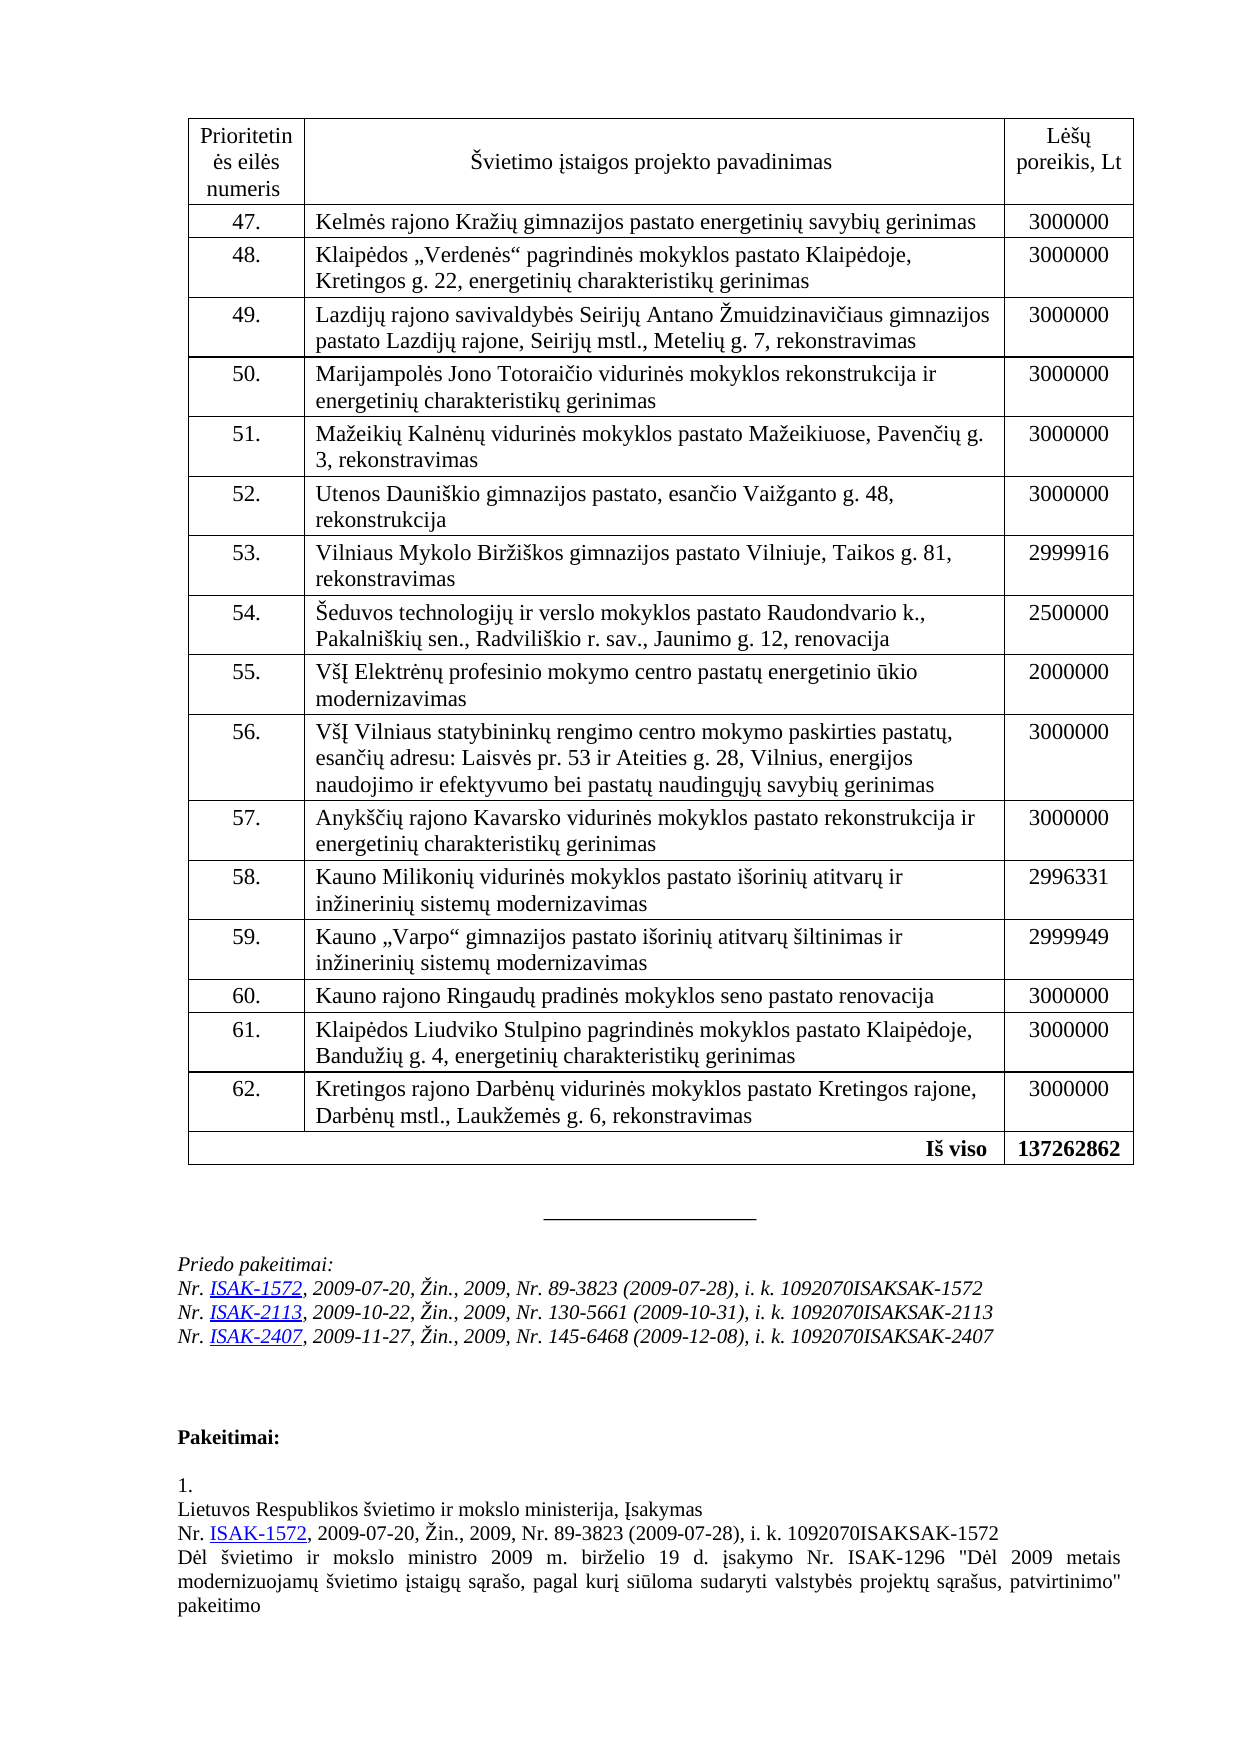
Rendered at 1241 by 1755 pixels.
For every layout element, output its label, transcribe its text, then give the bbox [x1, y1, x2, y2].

table_cell Iš viso [189, 1132, 1004, 1164]
table_cell 2999949 [1005, 920, 1133, 979]
table_cell 3000000 [1005, 1073, 1133, 1131]
table_header Prioritetinės eilės numeris [189, 119, 304, 204]
table_cell 137262862 [1005, 1132, 1133, 1164]
table_cell VšĮ Vilniaus statybininkų rengimo centro mokymo paskirties pastatų, esančių adresu: Laisvės pr. 53 ir Ateities g. 28, Vilnius, energijos naudojimo ir efektyvumo bei pastatų naudingųjų savybių gerinimas [305, 715, 1004, 800]
table_cell 2000000 [1005, 655, 1133, 714]
table_cell 3000000 [1005, 715, 1133, 800]
table_cell Kelmės rajono Kražių gimnazijos pastato energetinių savybių gerinimas [305, 205, 1004, 237]
text Lietuvos Respublikos švietimo ir mokslo ministerija, Įsakymas [177, 1497, 1122, 1521]
table_cell 3000000 [1005, 298, 1133, 356]
table_cell 55. [189, 655, 304, 714]
table_header Lėšų poreikis, Lt [1005, 119, 1133, 204]
table_cell 54. [189, 596, 304, 654]
table_cell 2996331 [1005, 861, 1133, 919]
table_cell 57. [189, 801, 304, 859]
text Nr. ISAK-1572, 2009-07-20, Žin., 2009, Nr. 89-3823 (2009-07-28), i. k. 1092070ISAKSAK-1572 [177, 1521, 1122, 1545]
table_cell 51. [189, 417, 304, 476]
table_cell 2500000 [1005, 596, 1133, 654]
table_cell 3000000 [1005, 801, 1133, 859]
table_cell Kauno Milikonių vidurinės mokyklos pastato išorinių atitvarų ir inžinerinių sistemų modernizavimas [305, 861, 1004, 919]
table_cell 50. [189, 358, 304, 416]
table_cell Utenos Dauniškio gimnazijos pastato, esančio Vaižganto g. 48, rekonstrukcija [305, 477, 1004, 535]
text _________________ [177, 1194, 1122, 1223]
table_cell 60. [189, 980, 304, 1012]
table_cell 3000000 [1005, 358, 1133, 416]
text Nr. ISAK-1572, 2009-07-20, Žin., 2009, Nr. 89-3823 (2009-07-28), i. k. 1092070ISAKSAK-1572 [177, 1276, 1122, 1300]
text Priedo pakeitimai: [177, 1252, 1122, 1276]
text Nr. ISAK-2407, 2009-11-27, Žin., 2009, Nr. 145-6468 (2009-12-08), i. k. 1092070ISAKSAK-2407 [177, 1324, 1122, 1348]
table_cell VšĮ Elektrėnų profesinio mokymo centro pastatų energetinio ūkio modernizavimas [305, 655, 1004, 714]
table_cell 3000000 [1005, 1013, 1133, 1071]
table_cell 56. [189, 715, 304, 800]
table_cell 47. [189, 205, 304, 237]
text Pakeitimai: [177, 1425, 1122, 1449]
table_cell 3000000 [1005, 417, 1133, 476]
table_cell 61. [189, 1013, 304, 1071]
table_cell Šeduvos technologijų ir verslo mokyklos pastato Raudondvario k., Pakalniškių sen., Radviliškio r. sav., Jaunimo g. 12, renovacija [305, 596, 1004, 654]
table_cell Kauno „Varpo“ gimnazijos pastato išorinių atitvarų šiltinimas ir inžinerinių sistemų modernizavimas [305, 920, 1004, 979]
text Dėl švietimo ir mokslo ministro 2009 m. birželio 19 d. įsakymo Nr. ISAK-1296 "Dėl 2009 metais modernizuojamų švietimo įstaigų sąrašo, pagal kurį siūloma sudaryti valstybės projektų sąrašus, patvirtinimo" pakeitimo [177, 1545, 1122, 1617]
table_cell Vilniaus Mykolo Biržiškos gimnazijos pastato Vilniuje, Taikos g. 81, rekonstravimas [305, 536, 1004, 595]
table_cell Klaipėdos „Verdenės“ pagrindinės mokyklos pastato Klaipėdoje, Kretingos g. 22, energetinių charakteristikų gerinimas [305, 238, 1004, 297]
table_cell Klaipėdos Liudviko Stulpino pagrindinės mokyklos pastato Klaipėdoje, Bandužių g. 4, energetinių charakteristikų gerinimas [305, 1013, 1004, 1071]
table_cell 2999916 [1005, 536, 1133, 595]
table_cell Mažeikių Kalnėnų vidurinės mokyklos pastato Mažeikiuose, Pavenčių g. 3, rekonstravimas [305, 417, 1004, 476]
table_cell 49. [189, 298, 304, 356]
table_cell Anykščių rajono Kavarsko vidurinės mokyklos pastato rekonstrukcija ir energetinių charakteristikų gerinimas [305, 801, 1004, 859]
table_cell 62. [189, 1073, 304, 1131]
table_header Švietimo įstaigos projekto pavadinimas [305, 119, 1004, 204]
table_cell Lazdijų rajono savivaldybės Seirijų Antano Žmuidzinavičiaus gimnazijos pastato Lazdijų rajone, Seirijų mstl., Metelių g. 7, rekonstravimas [305, 298, 1004, 356]
table_cell 59. [189, 920, 304, 979]
table_cell 53. [189, 536, 304, 595]
table_cell Kretingos rajono Darbėnų vidurinės mokyklos pastato Kretingos rajone, Darbėnų mstl., Laukžemės g. 6, rekonstravimas [305, 1073, 1004, 1131]
table_cell 48. [189, 238, 304, 297]
table_cell 3000000 [1005, 238, 1133, 297]
table_cell 3000000 [1005, 980, 1133, 1012]
table_cell Kauno rajono Ringaudų pradinės mokyklos seno pastato renovacija [305, 980, 1004, 1012]
table_cell 58. [189, 861, 304, 919]
table_cell Marijampolės Jono Totoraičio vidurinės mokyklos rekonstrukcija ir energetinių charakteristikų gerinimas [305, 358, 1004, 416]
text Nr. ISAK-2113, 2009-10-22, Žin., 2009, Nr. 130-5661 (2009-10-31), i. k. 1092070ISAKSAK-2113 [177, 1300, 1122, 1324]
text 1. [177, 1473, 1122, 1497]
table_cell 52. [189, 477, 304, 535]
table_cell 3000000 [1005, 477, 1133, 535]
table_cell 3000000 [1005, 205, 1133, 237]
